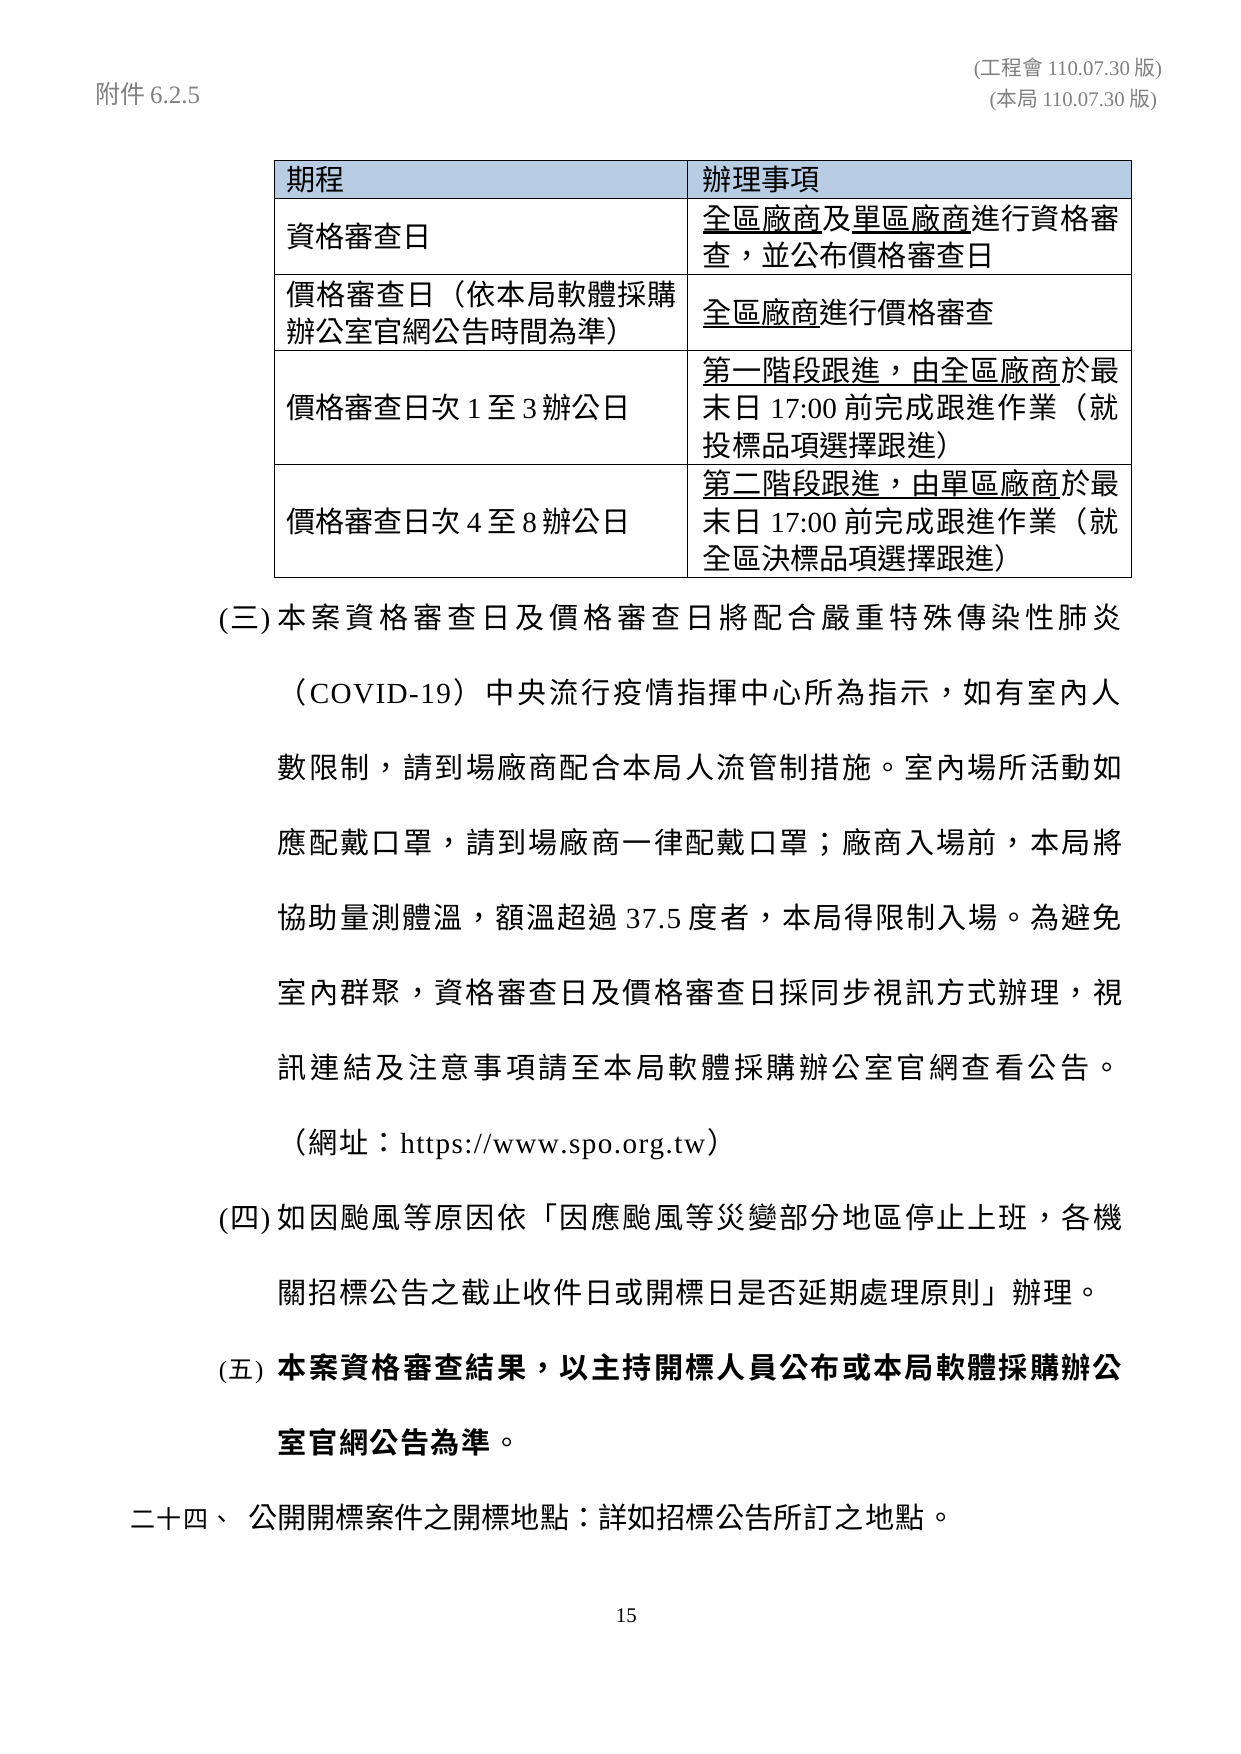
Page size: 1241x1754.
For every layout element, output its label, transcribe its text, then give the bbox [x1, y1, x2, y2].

list 本案資格審查日及價格審查日將配合嚴重特殊傳染性肺炎（COVID-19）中央流行疫情指揮中心所為指示，如有室內人數限制，請到場廠商配合本局人流管制措施。室內場所活動如應配戴口罩，請到場廠商一律配戴口罩；廠商入場前，本局將協助量測體溫，額溫超過37.5度者，本局得限制入場。為避免室內群聚，資格審查日及價格審查日採同步視訊方式辦理，視訊連結及注意事項請至本局軟體採購辦公室官網查看公告。（網址：https://www.spo.org.tw） [218, 578, 1122, 1178]
table_cell 第一階段跟進，由全區廠商於最末日17:00前完成跟進作業（就投標品項選擇跟進） [688, 351, 1131, 464]
list 如因颱風等原因依「因應颱風等災變部分地區停止上班，各機關招標公告之截止收件日或開標日是否延期處理原則」辦理。 [218, 1178, 1122, 1328]
table_cell 價格審查日（依本局軟體採購辦公室官網公告時間為準） [275, 275, 687, 350]
table_cell 價格審查日次1至3辦公日 [275, 351, 687, 464]
table_cell 資格審查日 [275, 199, 687, 274]
table_cell 第二階段跟進，由單區廠商於最末日17:00前完成跟進作業（就全區決標品項選擇跟進） [688, 465, 1131, 577]
table_header 辦理事項 [688, 161, 1131, 198]
table_cell 價格審查日次4至8辦公日 [275, 465, 687, 577]
table_cell 全區廠商進行價格審查 [688, 275, 1131, 350]
list 公開開標案件之開標地點：詳如招標公告所訂之地點。 [130, 1478, 1122, 1553]
table_cell 全區廠商及單區廠商進行資格審查，並公布價格審查日 [688, 199, 1131, 274]
table_header 期程 [275, 161, 687, 198]
list 本案資格審查結果，以主持開標人員公布或本局軟體採購辦公室官網公告為準。 [218, 1328, 1122, 1478]
